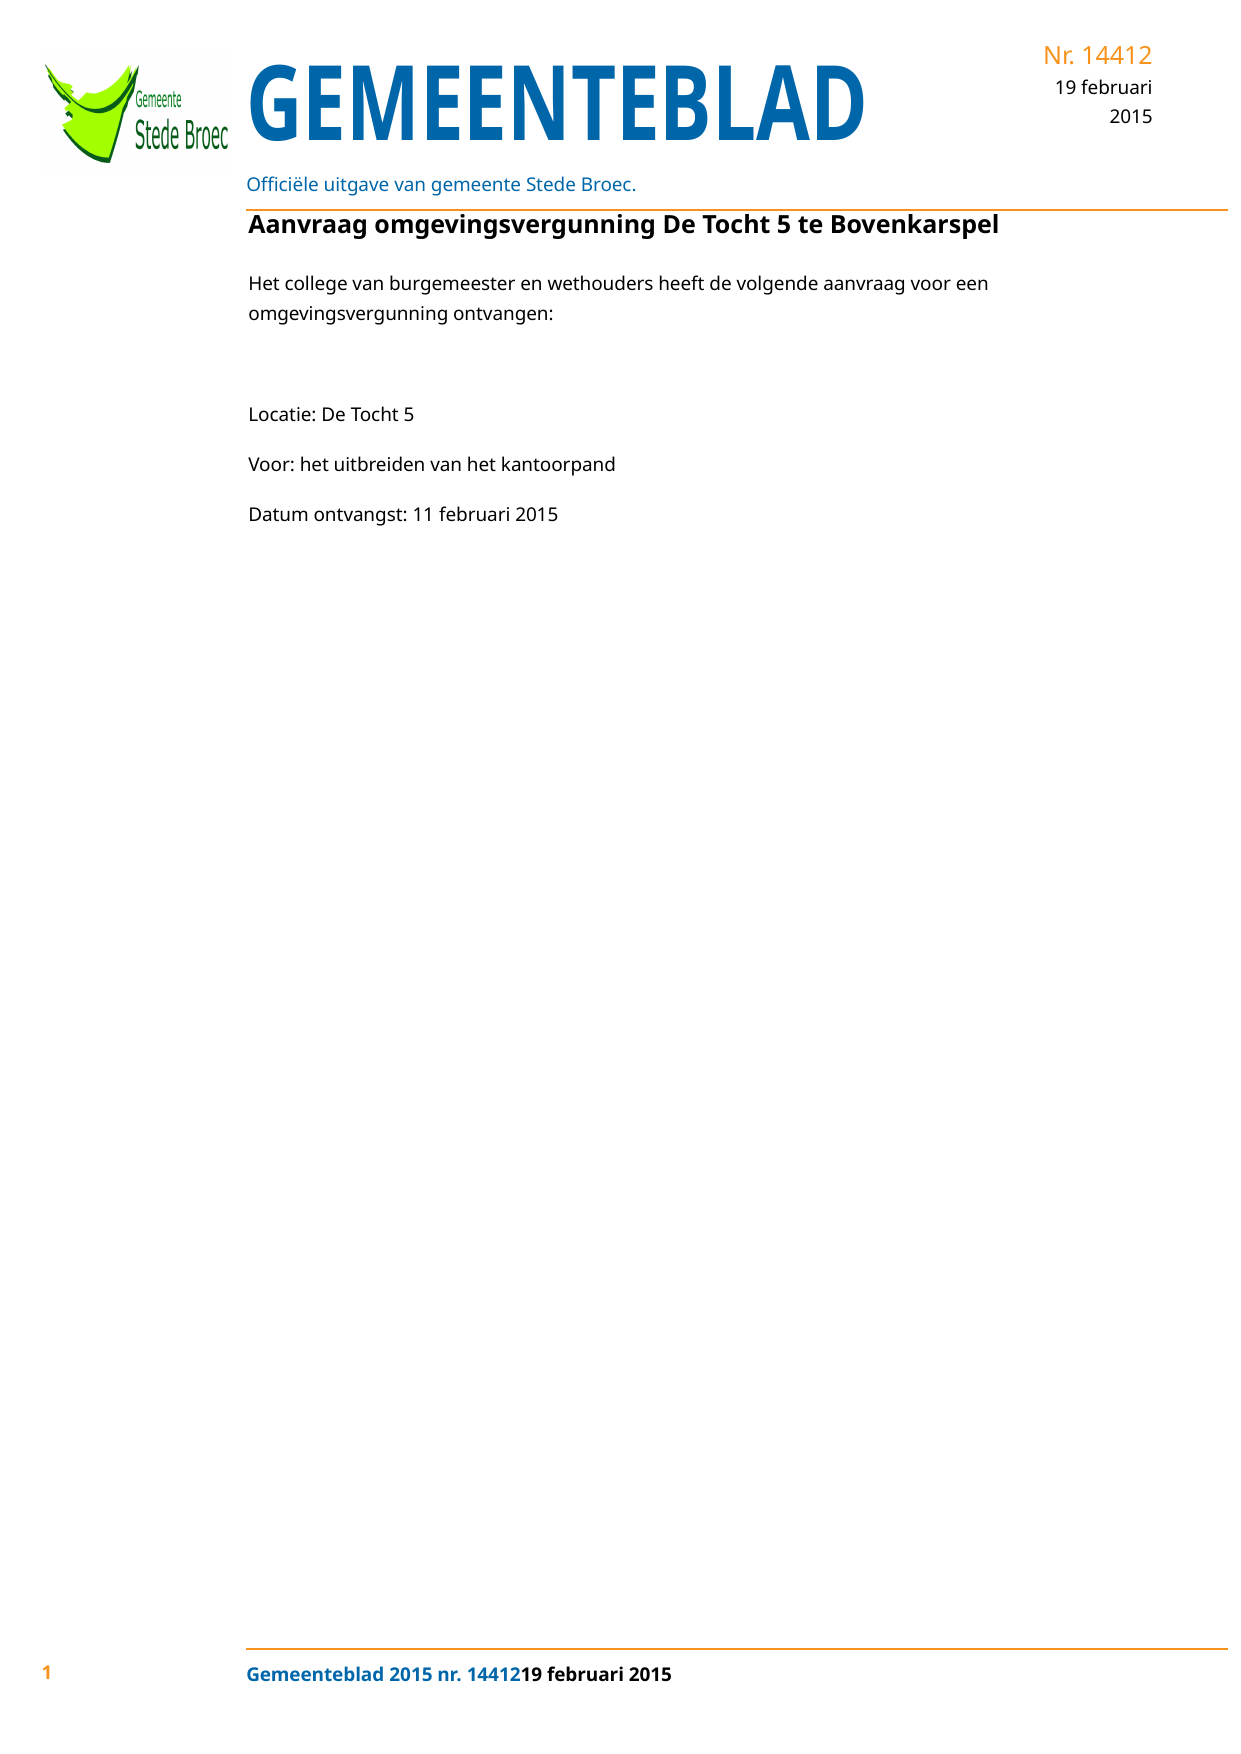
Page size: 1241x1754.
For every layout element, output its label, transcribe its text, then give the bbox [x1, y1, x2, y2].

text Het college van burgemeester en wethouders heeft de volgende aanvraag voor een omgevingsvergunning ontvangen: [248, 270, 1152, 326]
text Aanvraag omgevingsvergunning De Tocht 5 te Bovenkarspel [248, 211, 1152, 241]
text Datum ontvangst: 11 februari 2015 [248, 502, 1152, 527]
text Voor: het uitbreiden van het kantoorpand [248, 451, 1152, 477]
text Locatie: De Tocht 5 [248, 401, 1152, 426]
picture [41, 47, 231, 172]
